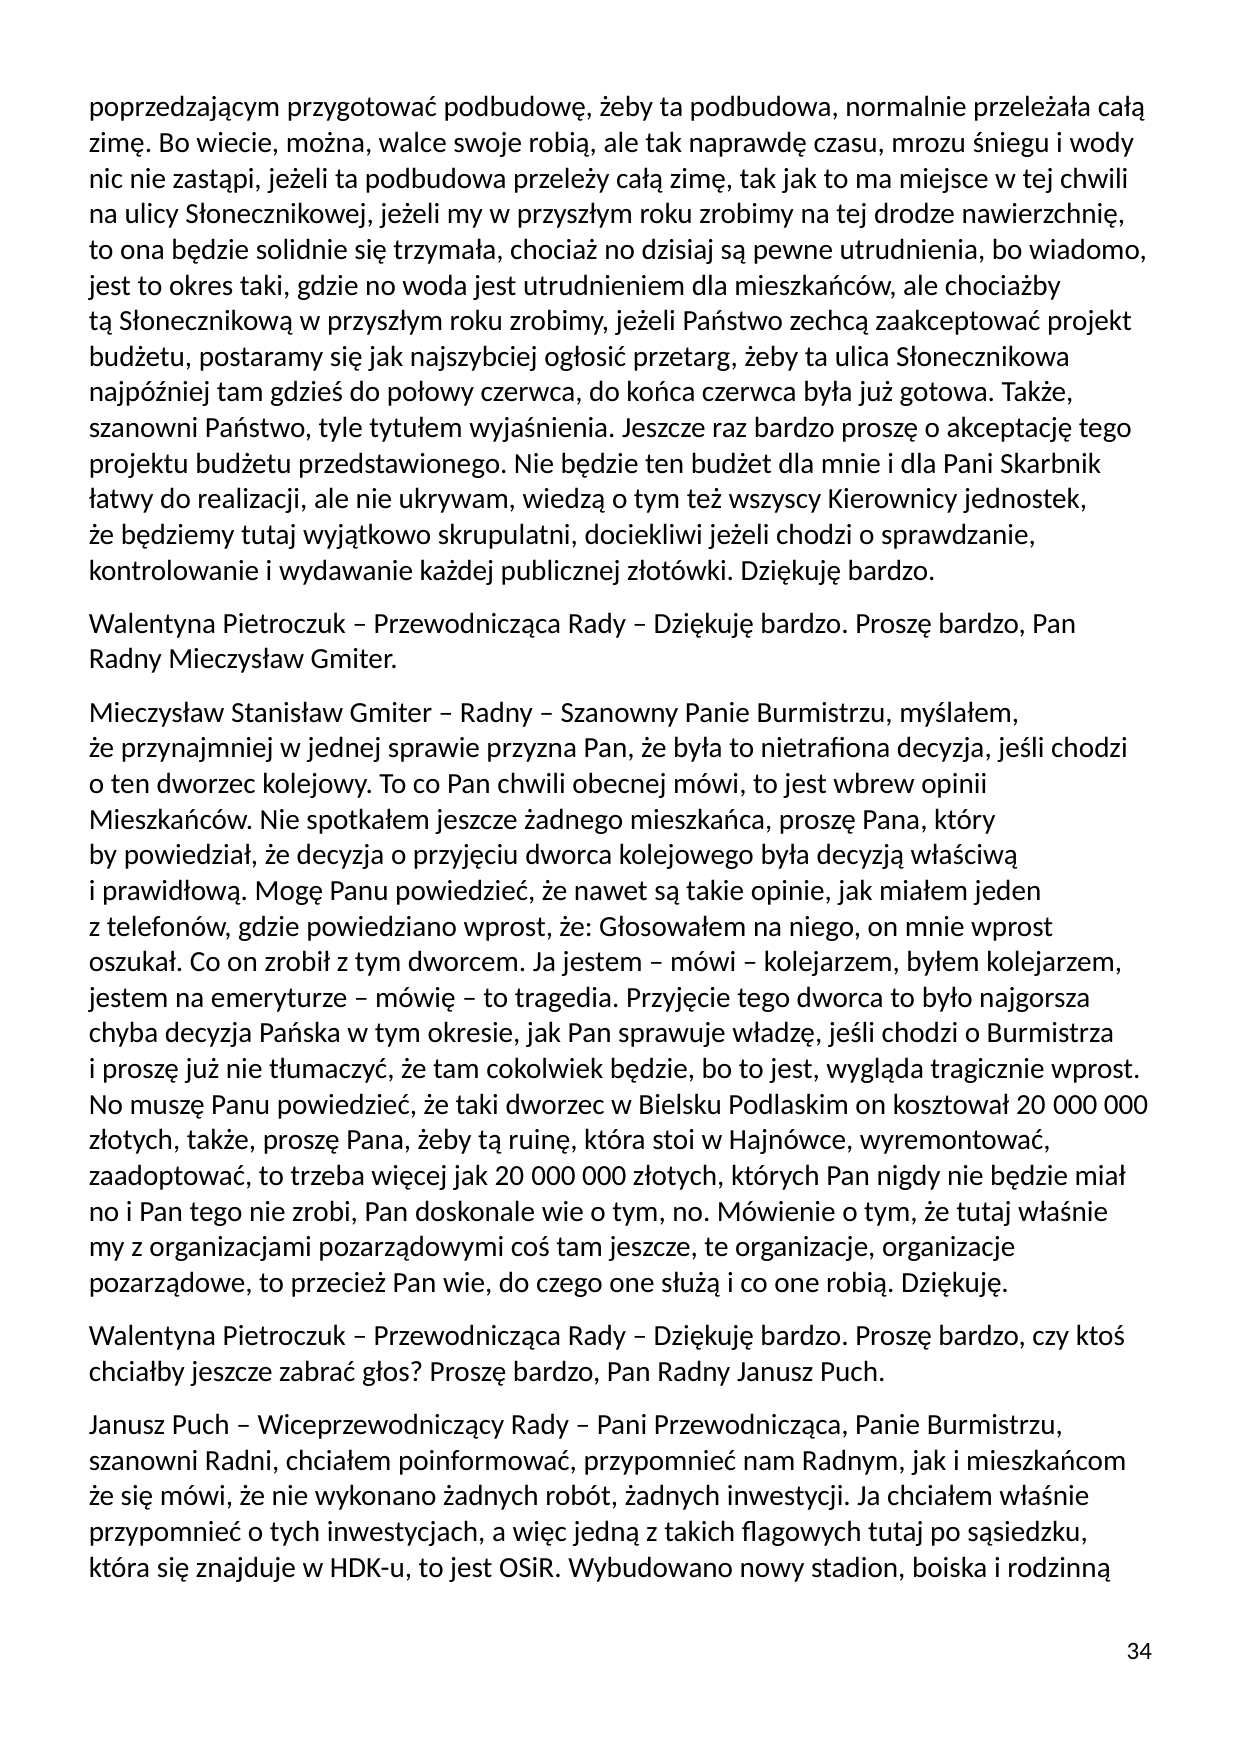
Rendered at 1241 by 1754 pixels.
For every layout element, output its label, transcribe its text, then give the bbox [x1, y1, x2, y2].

text Walentyna Pietroczuk – Przewodnicząca Rady – Dziękuję bardzo. Proszę bardzo, Pan Radny Mieczysław Gmiter. [88, 605, 1152, 676]
text Janusz Puch – Wiceprzewodniczący Rady – Pani Przewodnicząca, Panie Burmistrzu, szanowni Radni, chciałem poinformować, przypomnieć nam Radnym, jak i mieszkańcom że się mówi, że nie wykonano żadnych robót, żadnych inwestycji. Ja chciałem właśnie przypomnieć o tych inwestycjach, a więc jedną z takich flagowych tutaj po sąsiedzku, która się znajduje w HDK-u, to jest OSiR. Wybudowano nowy stadion, boiska i rodzinną [88, 1406, 1152, 1584]
text Mieczysław Stanisław Gmiter – Radny – Szanowny Panie Burmistrzu, myślałem, że przynajmniej w jednej sprawie przyzna Pan, że była to nietrafiona decyzja, jeśli chodzi o ten dworzec kolejowy. To co Pan chwili obecnej mówi, to jest wbrew opinii Mieszkańców. Nie spotkałem jeszcze żadnego mieszkańca, proszę Pana, który by powiedział, że decyzja o przyjęciu dworca kolejowego była decyzją właściwą i prawidłową. Mogę Panu powiedzieć, że nawet są takie opinie, jak miałem jeden z telefonów, gdzie powiedziano wprost, że: Głosowałem na niego, on mnie wprost oszukał. Co on zrobił z tym dworcem. Ja jestem – mówi – kolejarzem, byłem kolejarzem, jestem na emeryturze – mówię – to tragedia. Przyjęcie tego dworca to było najgorsza chyba decyzja Pańska w tym okresie, jak Pan sprawuje władzę, jeśli chodzi o Burmistrza i proszę już nie tłumaczyć, że tam cokolwiek będzie, bo to jest, wygląda tragicznie wprost. No muszę Panu powiedzieć, że taki dworzec w Bielsku Podlaskim on kosztował 20 000 000 złotych, także, proszę Pana, żeby tą ruinę, która stoi w Hajnówce, wyremontować, zaadoptować, to trzeba więcej jak 20 000 000 złotych, których Pan nigdy nie będzie miał no i Pan tego nie zrobi, Pan doskonale wie o tym, no. Mówienie o tym, że tutaj właśnie my z organizacjami pozarządowymi coś tam jeszcze, te organizacje, organizacje pozarządowe, to przecież Pan wie, do czego one służą i co one robią. Dziękuję. [88, 694, 1152, 1299]
text poprzedzającym przygotować podbudowę, żeby ta podbudowa, normalnie przeleżała całą zimę. Bo wiecie, można, walce swoje robią, ale tak naprawdę czasu, mrozu śniegu i wody nic nie zastąpi, jeżeli ta podbudowa przeleży całą zimę, tak jak to ma miejsce w tej chwili na ulicy Słonecznikowej, jeżeli my w przyszłym roku zrobimy na tej drodze nawierzchnię, to ona będzie solidnie się trzymała, chociaż no dzisiaj są pewne utrudnienia, bo wiadomo, jest to okres taki, gdzie no woda jest utrudnieniem dla mieszkańców, ale chociażby tą Słonecznikową w przyszłym roku zrobimy, jeżeli Państwo zechcą zaakceptować projekt budżetu, postaramy się jak najszybciej ogłosić przetarg, żeby ta ulica Słonecznikowa najpóźniej tam gdzieś do połowy czerwca, do końca czerwca była już gotowa. Także, szanowni Państwo, tyle tytułem wyjaśnienia. Jeszcze raz bardzo proszę o akceptację tego projektu budżetu przedstawionego. Nie będzie ten budżet dla mnie i dla Pani Skarbnik łatwy do realizacji, ale nie ukrywam, wiedzą o tym też wszyscy Kierownicy jednostek, że będziemy tutaj wyjątkowo skrupulatni, dociekliwi jeżeli chodzi o sprawdzanie, kontrolowanie i wydawanie każdej publicznej złotówki. Dziękuję bardzo. [88, 88, 1152, 587]
text Walentyna Pietroczuk – Przewodnicząca Rady – Dziękuję bardzo. Proszę bardzo, czy ktoś chciałby jeszcze zabrać głos? Proszę bardzo, Pan Radny Janusz Puch. [88, 1317, 1152, 1388]
